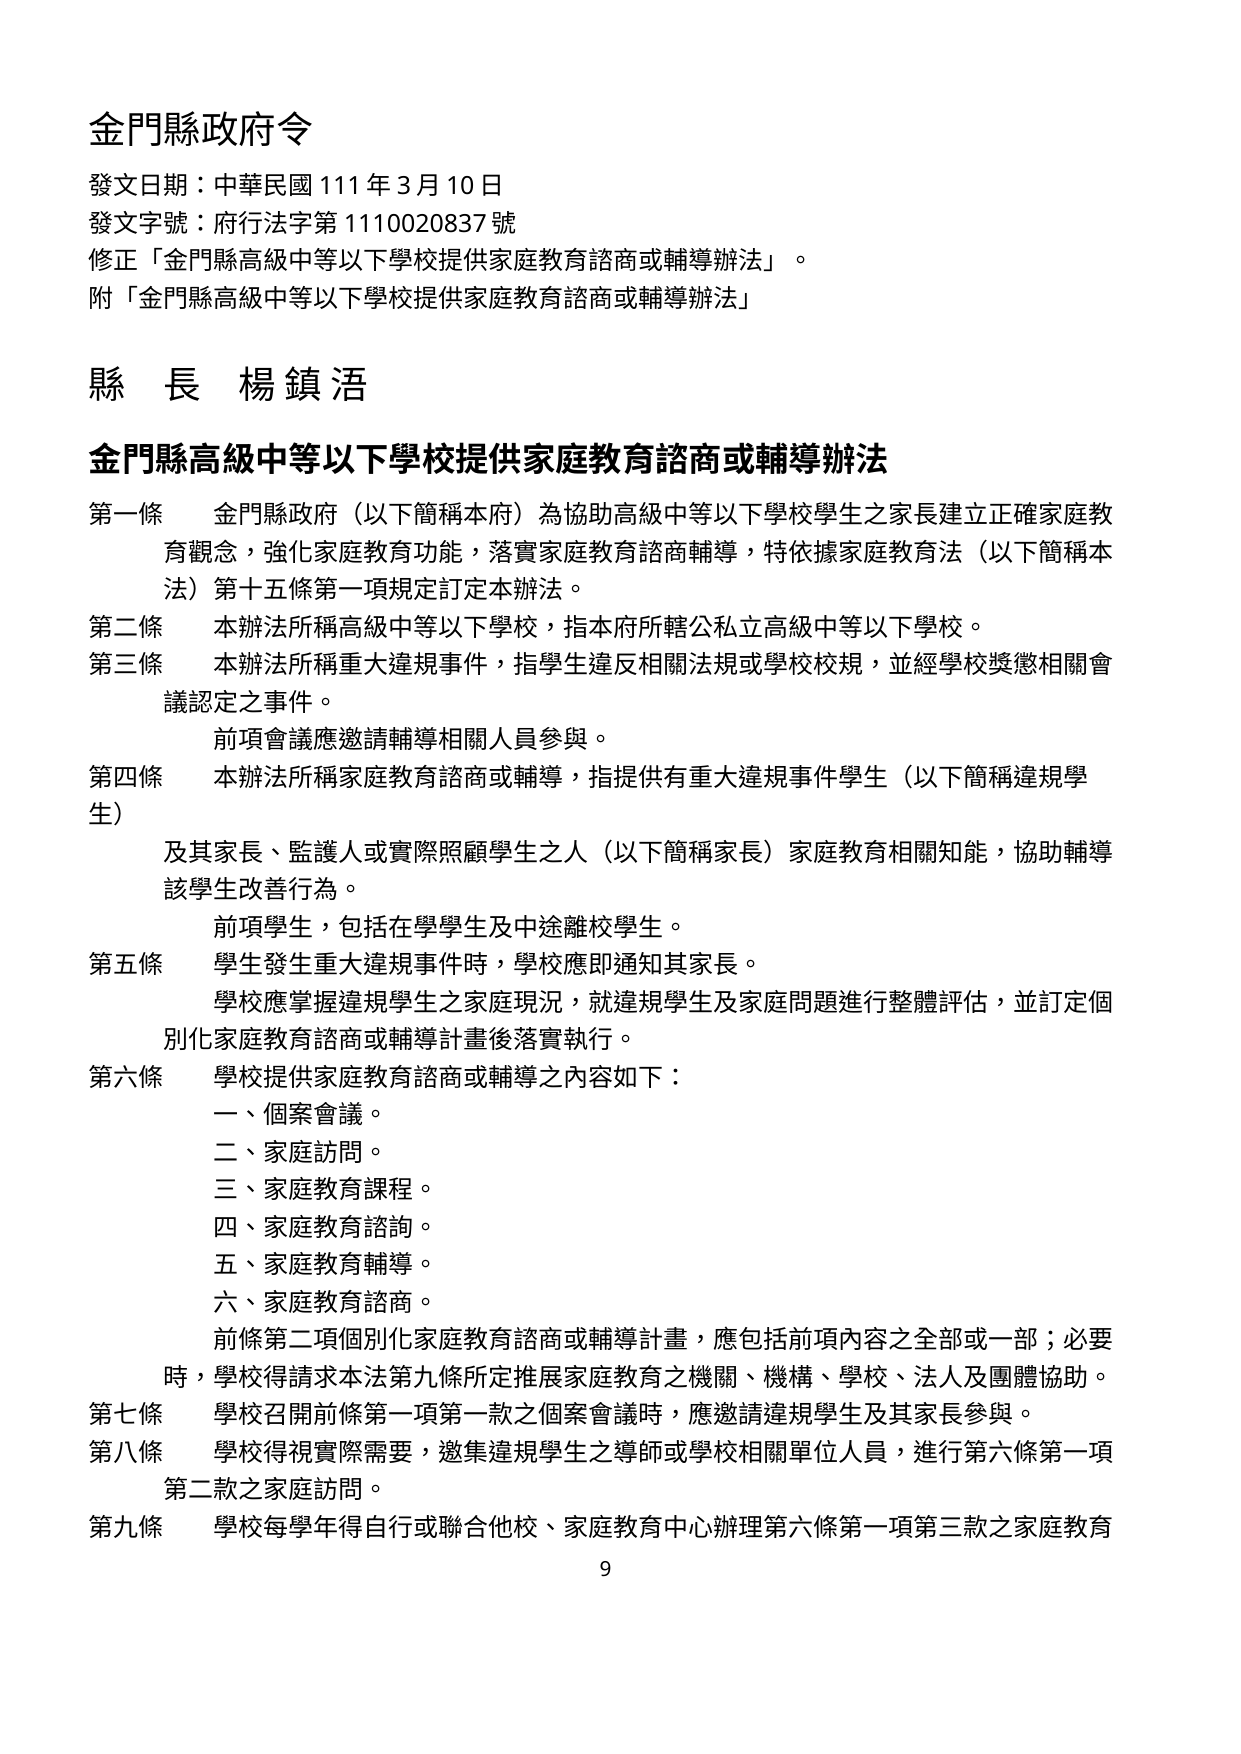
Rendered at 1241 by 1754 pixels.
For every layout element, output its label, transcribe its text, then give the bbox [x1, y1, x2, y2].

text 發文字號：府行法字第1110020837號 [89, 203, 1122, 240]
text 五、家庭教育輔導。 [89, 1244, 1122, 1282]
text 法）第十五條第一項規定訂定本辦法。 [89, 569, 1122, 607]
text 一、個案會議。 [89, 1094, 1122, 1132]
text 該學生改善行為。 [89, 869, 1122, 907]
text 第二條 本辦法所稱高級中等以下學校，指本府所轄公私立高級中等以下學校。 [89, 607, 1122, 644]
text 金門縣政府令 [89, 90, 1122, 165]
text 及其家長、監護人或實際照顧學生之人（以下簡稱家長）家庭教育相關知能，協助輔導 [89, 832, 1122, 869]
text 縣 長 楊 鎮 浯 [89, 344, 1122, 419]
text 第二款之家庭訪問。 [89, 1469, 1122, 1507]
text 學校應掌握違規學生之家庭現況，就違規學生及家庭問題進行整體評估，並訂定個 [89, 982, 1122, 1019]
text 第一條 金門縣政府（以下簡稱本府）為協助高級中等以下學校學生之家長建立正確家庭教 [89, 494, 1122, 532]
text 四、家庭教育諮詢。 [89, 1207, 1122, 1244]
text 金門縣高級中等以下學校提供家庭教育諮商或輔導辦法 [89, 419, 1122, 494]
text 前項會議應邀請輔導相關人員參與。 [89, 719, 1122, 757]
text 第八條 學校得視實際需要，邀集違規學生之導師或學校相關單位人員，進行第六條第一項 [89, 1432, 1122, 1469]
text 時，學校得請求本法第九條所定推展家庭教育之機關、機構、學校、法人及團體協助。 [89, 1357, 1122, 1394]
text 第四條 本辦法所稱家庭教育諮商或輔導，指提供有重大違規事件學生（以下簡稱違規學生） [89, 757, 1122, 832]
text 別化家庭教育諮商或輔導計畫後落實執行。 [89, 1019, 1122, 1057]
text 第六條 學校提供家庭教育諮商或輔導之內容如下： [89, 1057, 1122, 1094]
text 第七條 學校召開前條第一項第一款之個案會議時，應邀請違規學生及其家長參與。 [89, 1394, 1122, 1432]
text 前項學生，包括在學學生及中途離校學生。 [89, 907, 1122, 944]
text 育觀念，強化家庭教育功能，落實家庭教育諮商輔導，特依據家庭教育法（以下簡稱本 [89, 532, 1122, 569]
text 修正「金門縣高級中等以下學校提供家庭教育諮商或輔導辦法」。 [89, 240, 1122, 278]
text 前條第二項個別化家庭教育諮商或輔導計畫，應包括前項內容之全部或一部；必要 [89, 1319, 1122, 1357]
text 第九條 學校每學年得自行或聯合他校、家庭教育中心辦理第六條第一項第三款之家庭教育 [89, 1507, 1122, 1544]
text 第五條 學生發生重大違規事件時，學校應即通知其家長。 [89, 944, 1122, 982]
text 第三條 本辦法所稱重大違規事件，指學生違反相關法規或學校校規，並經學校獎懲相關會 [89, 644, 1122, 682]
text 附「金門縣高級中等以下學校提供家庭教育諮商或輔導辦法」 [89, 278, 1122, 315]
text 發文日期：中華民國111年3月10日 [89, 165, 1122, 203]
text 議認定之事件。 [89, 682, 1122, 719]
text 六、家庭教育諮商。 [89, 1282, 1122, 1319]
text 三、家庭教育課程。 [89, 1169, 1122, 1207]
text 二、家庭訪問。 [89, 1132, 1122, 1169]
